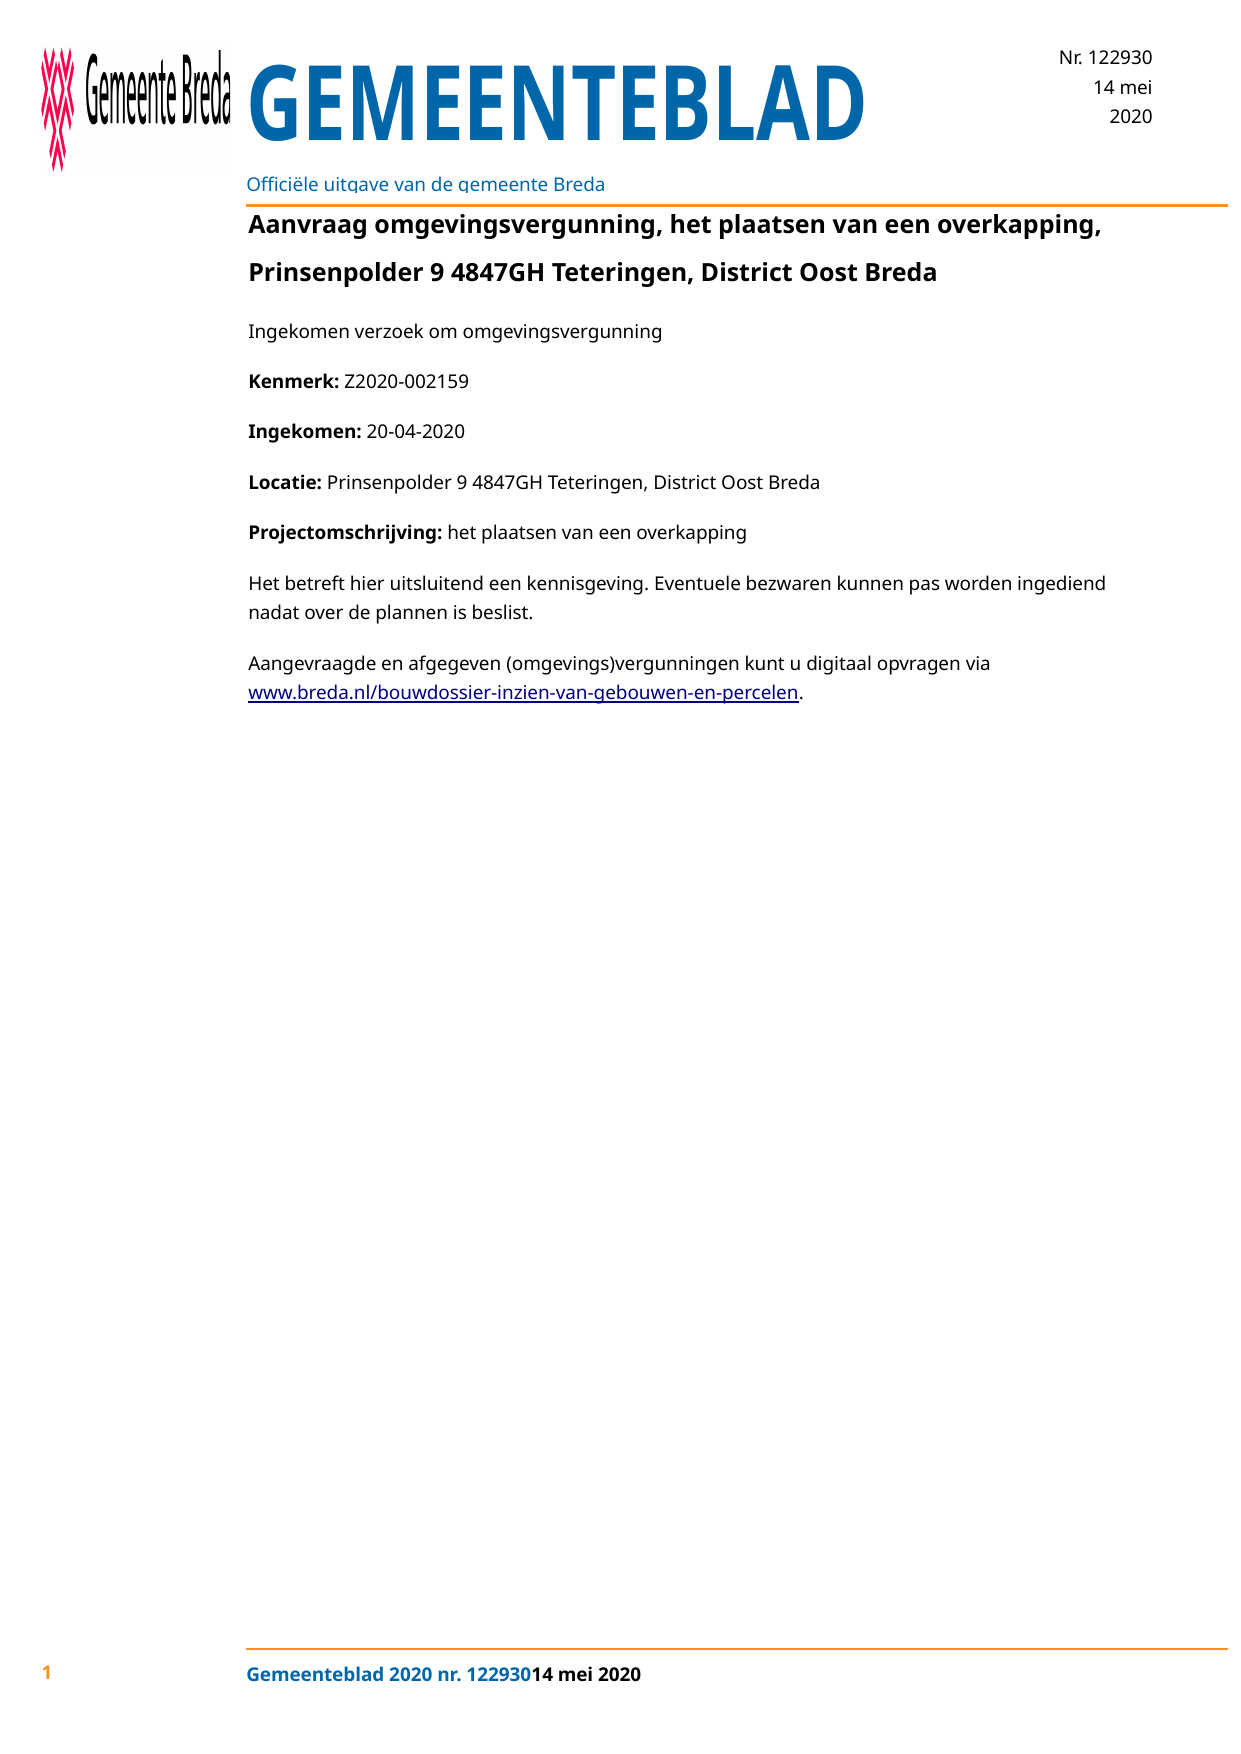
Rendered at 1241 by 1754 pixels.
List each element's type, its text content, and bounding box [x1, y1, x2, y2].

text Projectomschrijving: het plaatsen van een overkapping [248, 519, 1152, 545]
text Het betreft hier uitsluitend een kennisgeving. Eventuele bezwaren kunnen pas worden ingediend nadat over de plannen is beslist. [248, 570, 1152, 625]
text Kenmerk: Z2020-002159 [248, 368, 1152, 394]
text Aangevraagde en afgegeven (omgevings)vergunningen kunt u digitaal opvragen via www.breda.nl/bouwdossier-inzien-van-gebouwen-en-percelen. [248, 650, 1152, 705]
text Aanvraag omgevingsvergunning, het plaatsen van een overkapping, Prinsenpolder 9 4847GH Teteringen, District Oost Breda [248, 207, 1152, 288]
text Ingekomen verzoek om omgevingsvergunning [248, 318, 1152, 344]
text Ingekomen: 20-04-2020 [248, 419, 1152, 444]
picture [41, 47, 231, 172]
text Locatie: Prinsenpolder 9 4847GH Teteringen, District Oost Breda [248, 469, 1152, 495]
